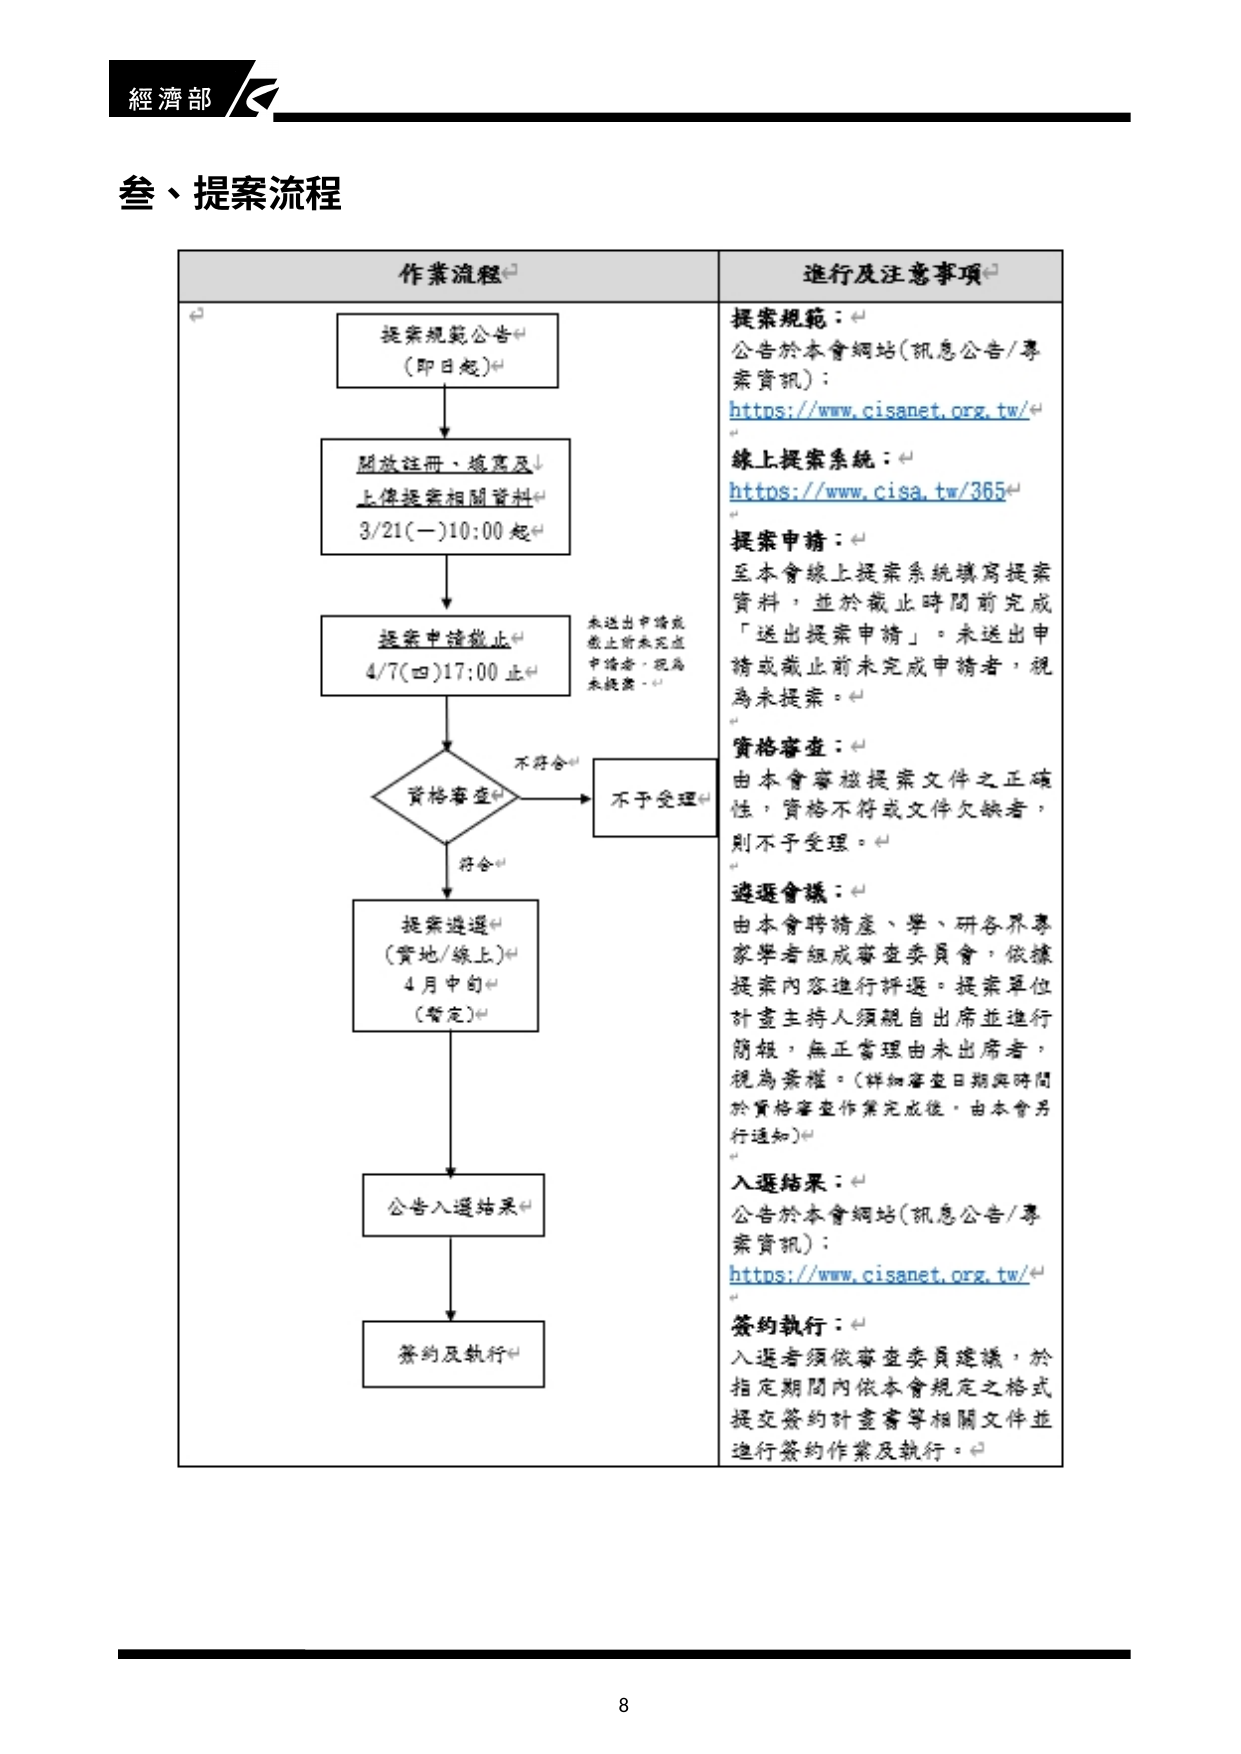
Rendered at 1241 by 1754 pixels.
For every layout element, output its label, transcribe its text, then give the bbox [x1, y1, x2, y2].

picture [109, 60, 279, 117]
picture [174, 246, 1066, 1470]
subtitle 叁、提案流程 [118, 153, 1122, 228]
